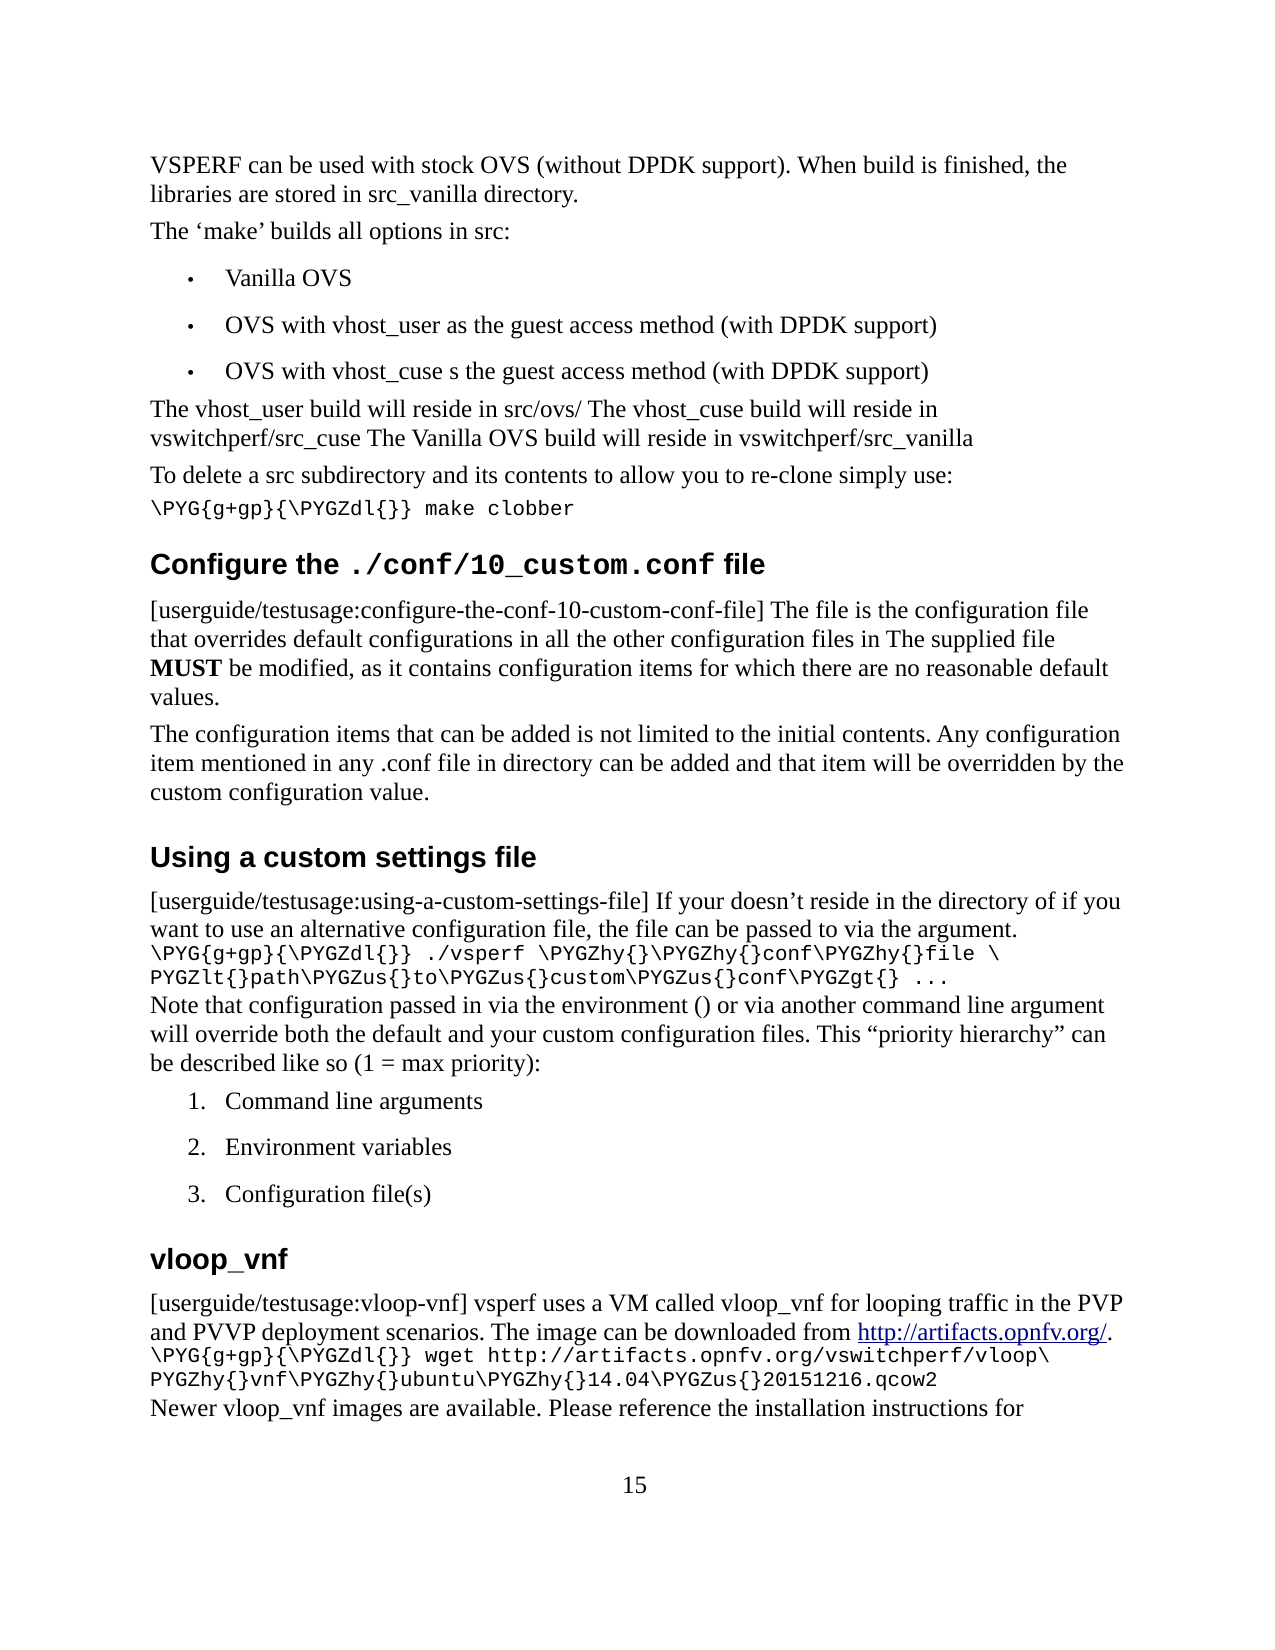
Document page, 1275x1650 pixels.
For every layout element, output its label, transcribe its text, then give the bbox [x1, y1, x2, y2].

text [userguide/testusage:vloop-vnf] vsperf uses a VM called vloop_vnf for looping traffic in the PVP and PVVP deployment scenarios. The image can be downloaded from http://artifacts.opnfv.org/. [150, 1288, 1125, 1345]
list Command line arguments [187, 1086, 1125, 1114]
text The ‘make’ builds all options in src: [150, 216, 1125, 245]
subtitle Configure the ./conf/10_custom.conf file [150, 547, 1125, 583]
text The vhost_user build will reside in src/ovs/ The vhost_cuse build will reside in vswitchperf/src_cuse The Vanilla OVS build will reside in vswitchperf/src_vanilla [150, 394, 1125, 452]
text VSPERF can be used with stock OVS (without DPDK support). When build is finished, the libraries are stored in src_vanilla directory. [150, 150, 1125, 207]
list Environment variables [187, 1132, 1125, 1161]
list OVS with vhost_user as the guest access method (with DPDK support) [187, 310, 1125, 338]
subtitle Using a custom settings file [150, 840, 1125, 873]
text To delete a src subdirectory and its contents to allow you to re-clone simply use: [150, 461, 1125, 489]
text [userguide/testusage:using-a-custom-settings-file] If your doesn’t reside in the directory of if you want to use an alternative configuration file, the file can be passed to via the argument. [150, 886, 1125, 943]
text Note that configuration passed in via the environment () or via another command line argument will override both the default and your custom configuration files. This “priority hierarchy” can be described like so (1 = max priority): [150, 991, 1125, 1077]
text The configuration items that can be added is not limited to the initial contents. Any configuration item mentioned in any .conf file in directory can be added and that item will be overridden by the custom configuration value. [150, 719, 1125, 806]
list Configuration file(s) [187, 1179, 1125, 1208]
list OVS with vhost_cuse s the guest access method (with DPDK support) [187, 356, 1125, 385]
text Newer vloop_vnf images are available. Please reference the installation instructions for [150, 1393, 1125, 1421]
subtitle vloop_vnf [150, 1242, 1125, 1275]
text \PYG{g+gp}{\PYGZdl{}} make clobber [150, 498, 1125, 522]
text \PYG{g+gp}{\PYGZdl{}} wget http://artifacts.opnfv.org/vswitchperf/vloop\PYGZhy{}vnf\PYGZhy{}ubuntu\PYGZhy{}14.04\PYGZus{}20151216.qcow2 [150, 1345, 1125, 1393]
list Vanilla OVS [187, 263, 1125, 292]
text \PYG{g+gp}{\PYGZdl{}} ./vsperf \PYGZhy{}\PYGZhy{}conf\PYGZhy{}file \PYGZlt{}path\PYGZus{}to\PYGZus{}custom\PYGZus{}conf\PYGZgt{} ... [150, 943, 1125, 991]
text [userguide/testusage:configure-the-conf-10-custom-conf-file] The file is the configuration file that overrides default configurations in all the other configuration files in The supplied file MUST be modified, as it contains configuration items for which there are no reasonable default values. [150, 596, 1125, 711]
